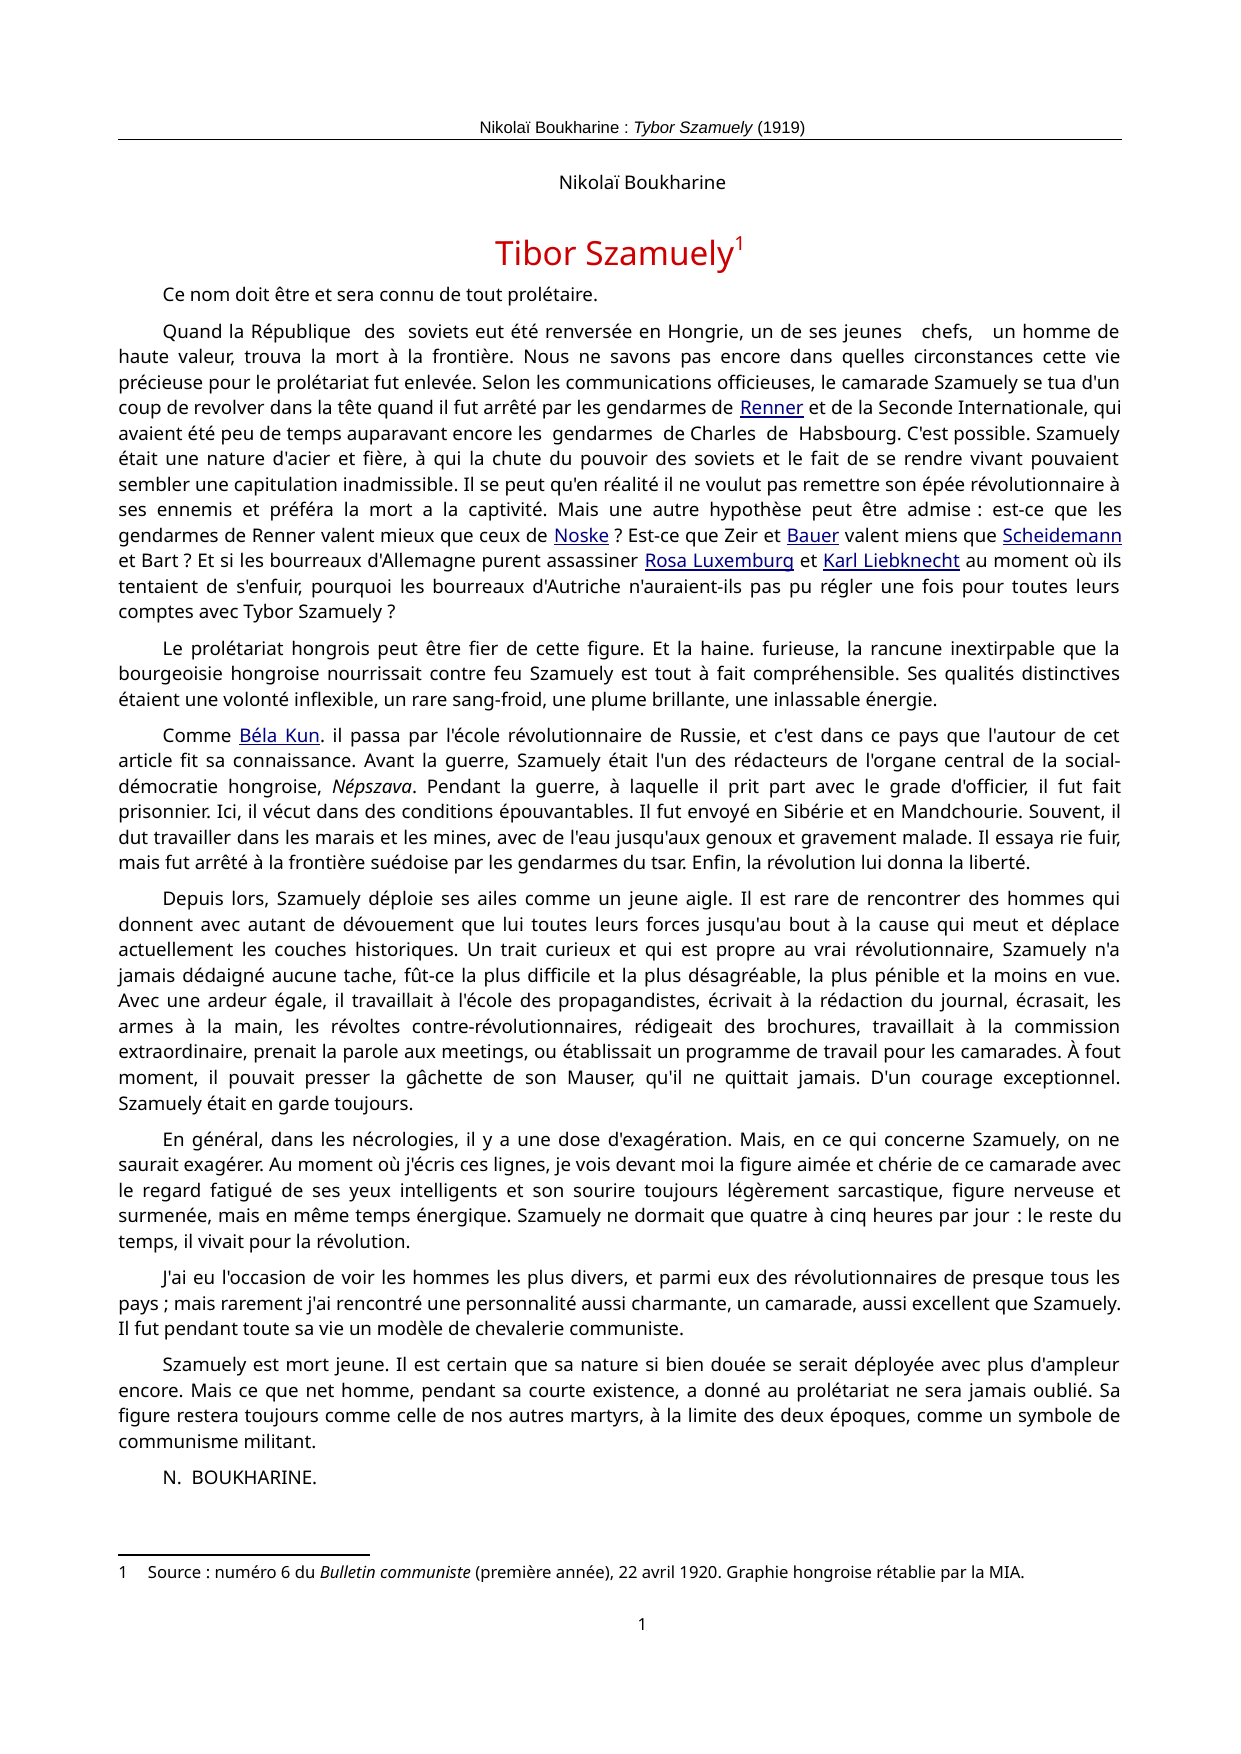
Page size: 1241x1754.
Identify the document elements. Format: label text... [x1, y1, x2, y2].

text Nikolaï Boukharine [118, 169, 1122, 194]
text Comme Béla Kun. il passa par l'école révolutionnaire de Russie, et c'est dans ce pays que l'autour de cet article fit sa connaissance. Avant la guerre, Szamuely était l'un des rédacteurs de l'organe central de la social-démocratie hongroise, Népszava. Pendant la guerre, à laquelle il prit part avec le grade d'officier, il fut fait prisonnier. Ici, il vécut dans des conditions épouvantables. Il fut envoyé en Sibérie et en Mandchourie. Souvent, il dut travailler dans les marais et les mines, avec de l'eau jusqu'aux genoux et gravement malade. Il essaya rie fuir, mais fut arrêté à la frontière suédoise par les gendarmes du tsar. Enfin, la révolution lui donna la liberté. [118, 722, 1122, 875]
text N. BOUKHARINE. [118, 1464, 1122, 1490]
text Depuis lors, Szamuely déploie ses ailes comme un jeune aigle. Il est rare de rencontrer des hommes qui donnent avec autant de dévouement que lui toutes leurs forces jusqu'au bout à la cause qui meut et déplace actuellement les couches historiques. Un trait curieux et qui est propre au vrai révolutionnaire, Szamuely n'a jamais dédaigné aucune tache, fût-ce la plus difficile et la plus désagréable, la plus pénible et la moins en vue. Avec une ardeur égale, il travaillait à l'école des propagandistes, écrivait à la rédaction du journal, écrasait, les armes à la main, les révoltes contre-révolutionnaires, rédigeait des brochures, travaillait à la commission extraordinaire, prenait la parole aux meetings, ou établissait un programme de travail pour les camarades. À fout moment, il pouvait presser la gâchette de son Mauser, qu'il ne quittait jamais. D'un courage exceptionnel. Szamuely était en garde toujours. [118, 886, 1122, 1115]
text Szamuely est mort jeune. Il est certain que sa nature si bien douée se serait déployée avec plus d'ampleur encore. Mais ce que net homme, pendant sa courte existence, a donné au prolétariat ne sera jamais oublié. Sa figure restera toujours comme celle de nos autres martyrs, à la limite des deux époques, comme un symbole de communisme militant. [118, 1351, 1122, 1453]
text Le prolétariat hongrois peut être fier de cette figure. Et la haine. furieuse, la rancune inextirpable que la bourgeoisie hongroise nourrissait contre feu Szamuely est tout à fait compréhensible. Ses qualités distinctives étaient une volonté inflexible, un rare sang-froid, une plume brillante, une inlassable énergie. [118, 635, 1122, 711]
text J'ai eu l'occasion de voir les hommes les plus divers, et parmi eux des révolutionnaires de presque tous les pays ; mais rarement j'ai rencontré une personnalité aussi charmante, un camarade, aussi excellent que Szamuely. Il fut pendant toute sa vie un modèle de chevalerie communiste. [118, 1264, 1122, 1341]
text Source : numéro 6 du Bulletin communiste (première année), 22 avril 1920. Graphie hongroise rétablie par la MIA. [118, 1561, 1122, 1583]
text En général, dans les nécrologies, il y a une dose d'exagération. Mais, en ce qui concerne Szamuely, on ne saurait exagérer. Au moment où j'écris ces lignes, je vois devant moi la figure aimée et chérie de ce camarade avec le regard fatigué de ses yeux intelligents et son sourire toujours légèrement sarcastique, figure nerveuse et surmenée, mais en même temps énergique. Szamuely ne dormait que quatre à cinq heures par jour : le reste du temps, il vivait pour la révolution. [118, 1126, 1122, 1254]
text Quand la République des soviets eut été renversée en Hongrie, un de ses jeunes chefs, un homme de haute valeur, trouva la mort à la frontière. Nous ne savons pas encore dans quelles circonstances cette vie précieuse pour le prolétariat fut enlevée. Selon les communications officieuses, le camarade Szamuely se tua d'un coup de revolver dans la tête quand il fut arrêté par les gendarmes de Renner et de la Seconde Internationale, qui avaient été peu de temps auparavant encore les gendarmes de Charles de Habsbourg. C'est possible. Szamuely était une nature d'acier et fière, à qui la chute du pouvoir des soviets et le fait de se rendre vivant pouvaient sembler une capitulation inadmissible. Il se peut qu'en réalité il ne voulut pas remettre son épée révolutionnaire à ses ennemis et préféra la mort a la captivité. Mais une autre hypothèse peut être admise : est-ce que les gendarmes de Renner valent mieux que ceux de Noske ? Est-ce que Zeir et Bauer valent miens que Scheidemann et Bart ? Et si les bourreaux d'Allemagne purent assassiner Rosa Luxemburg et Karl Liebknecht au moment où ils tentaient de s'enfuir, pourquoi les bourreaux d'Autriche n'auraient-ils pas pu régler une fois pour toutes leurs comptes avec Tybor Szamuely ? [118, 318, 1122, 624]
subtitle Tibor Szamuely [118, 230, 1122, 276]
text Ce nom doit être et sera connu de tout prolétaire. [118, 282, 1122, 307]
